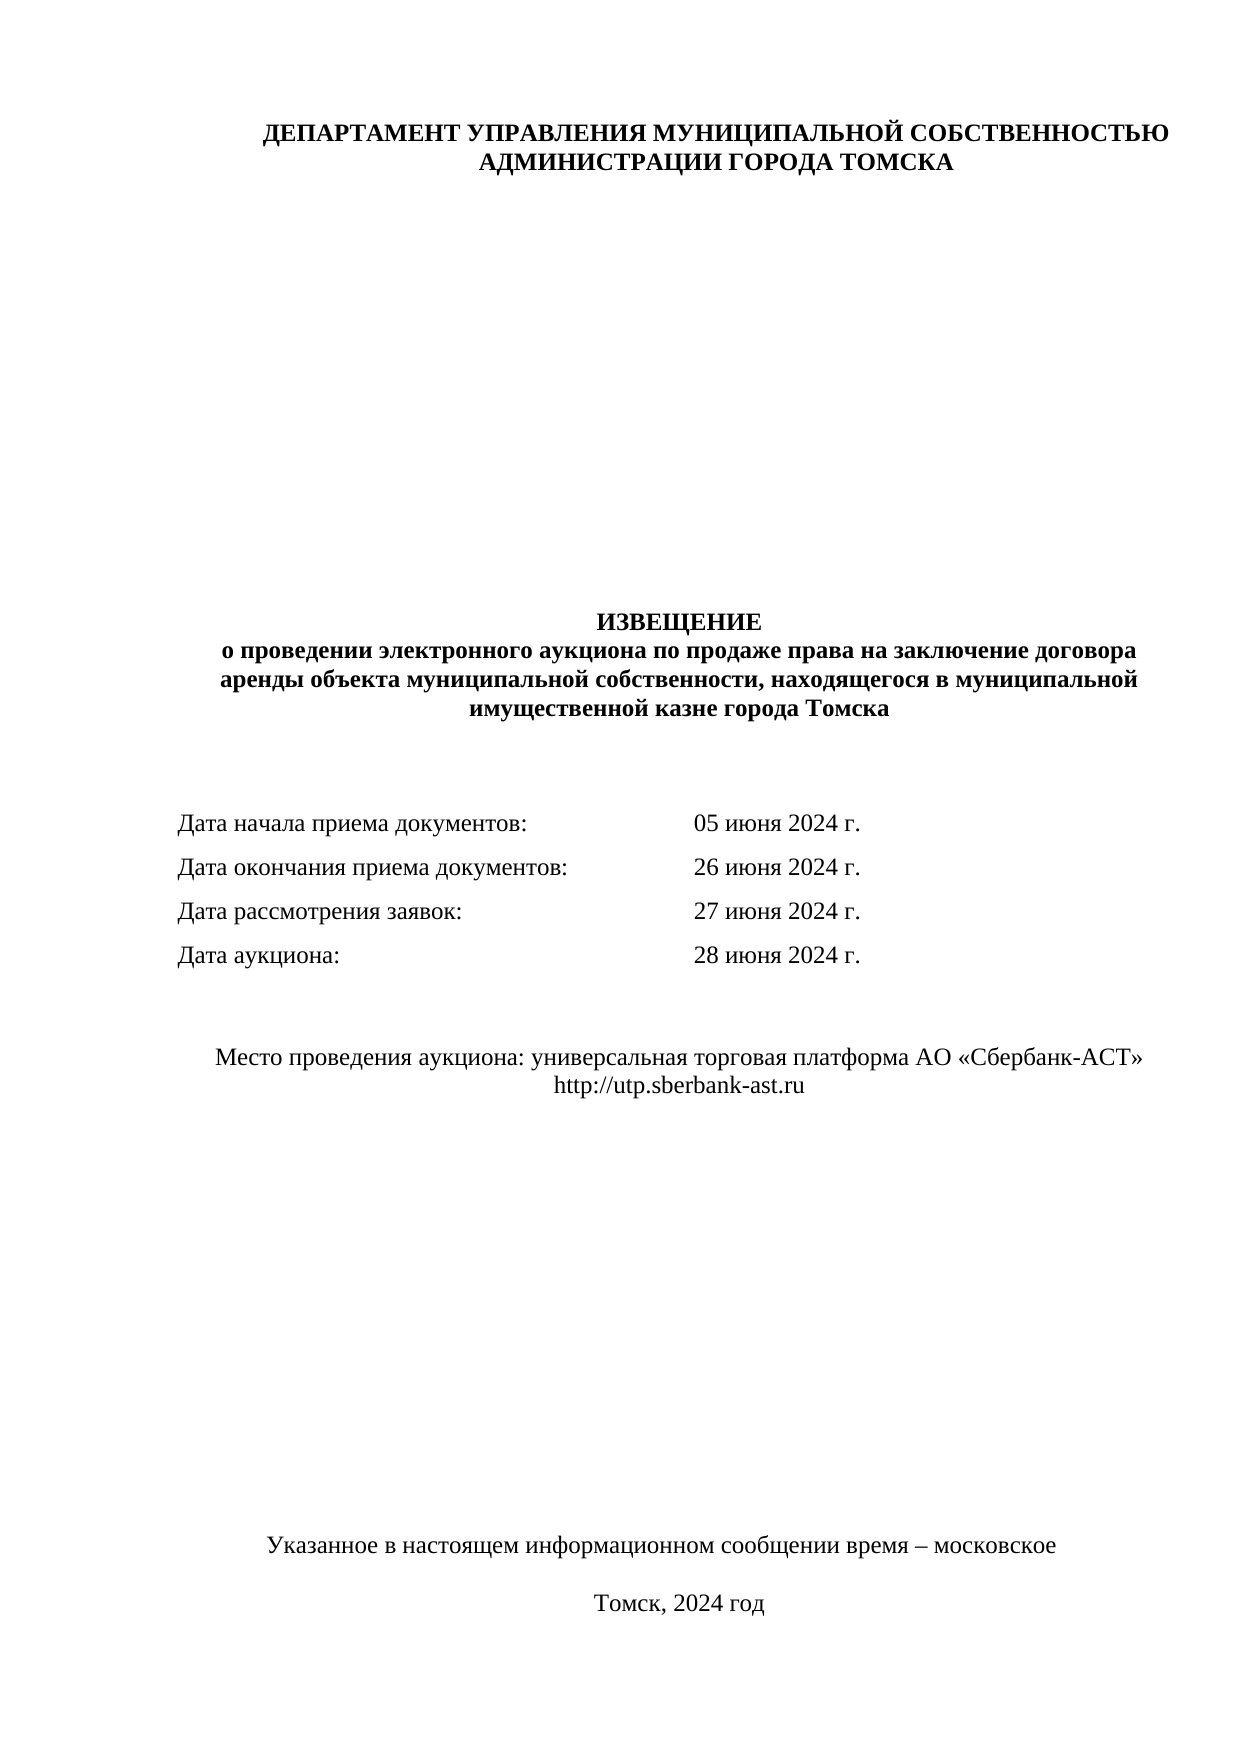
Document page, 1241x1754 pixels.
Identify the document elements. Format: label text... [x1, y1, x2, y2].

text Дата начала приема документов: 05 июня 2024 г. [177, 808, 1175, 837]
text ДЕПАРТАМЕНТ УПРАВЛЕНИЯ МУНИЦИПАЛЬНОЙ СОБСТВЕННОСТЬЮ [177, 118, 1181, 147]
text Указанное в настоящем информационном сообщении время – московское [177, 1531, 1181, 1559]
text Дата окончания приема документов: 26 июня 2024 г. [177, 852, 1175, 881]
text ИЗВЕЩЕНИЕ [177, 607, 1181, 636]
text АДМИНИСТРАЦИИ ГОРОДА ТОМСКА [177, 147, 1181, 176]
text о проведении электронного аукциона по продаже права на заключение договора аренды объекта муниципальной собственности, находящегося в муниципальной имущественной казне города Томска [177, 636, 1181, 722]
text Дата аукциона: 28 июня 2024 г. [177, 940, 1175, 969]
text Место проведения аукциона: универсальная торговая платформа АО «Сбербанк-АСТ» http://utp.sberbank-ast.ru [177, 1042, 1181, 1099]
text Дата рассмотрения заявок: 27 июня 2024 г. [177, 896, 1175, 925]
text Томск, 2024 год [177, 1588, 1181, 1617]
